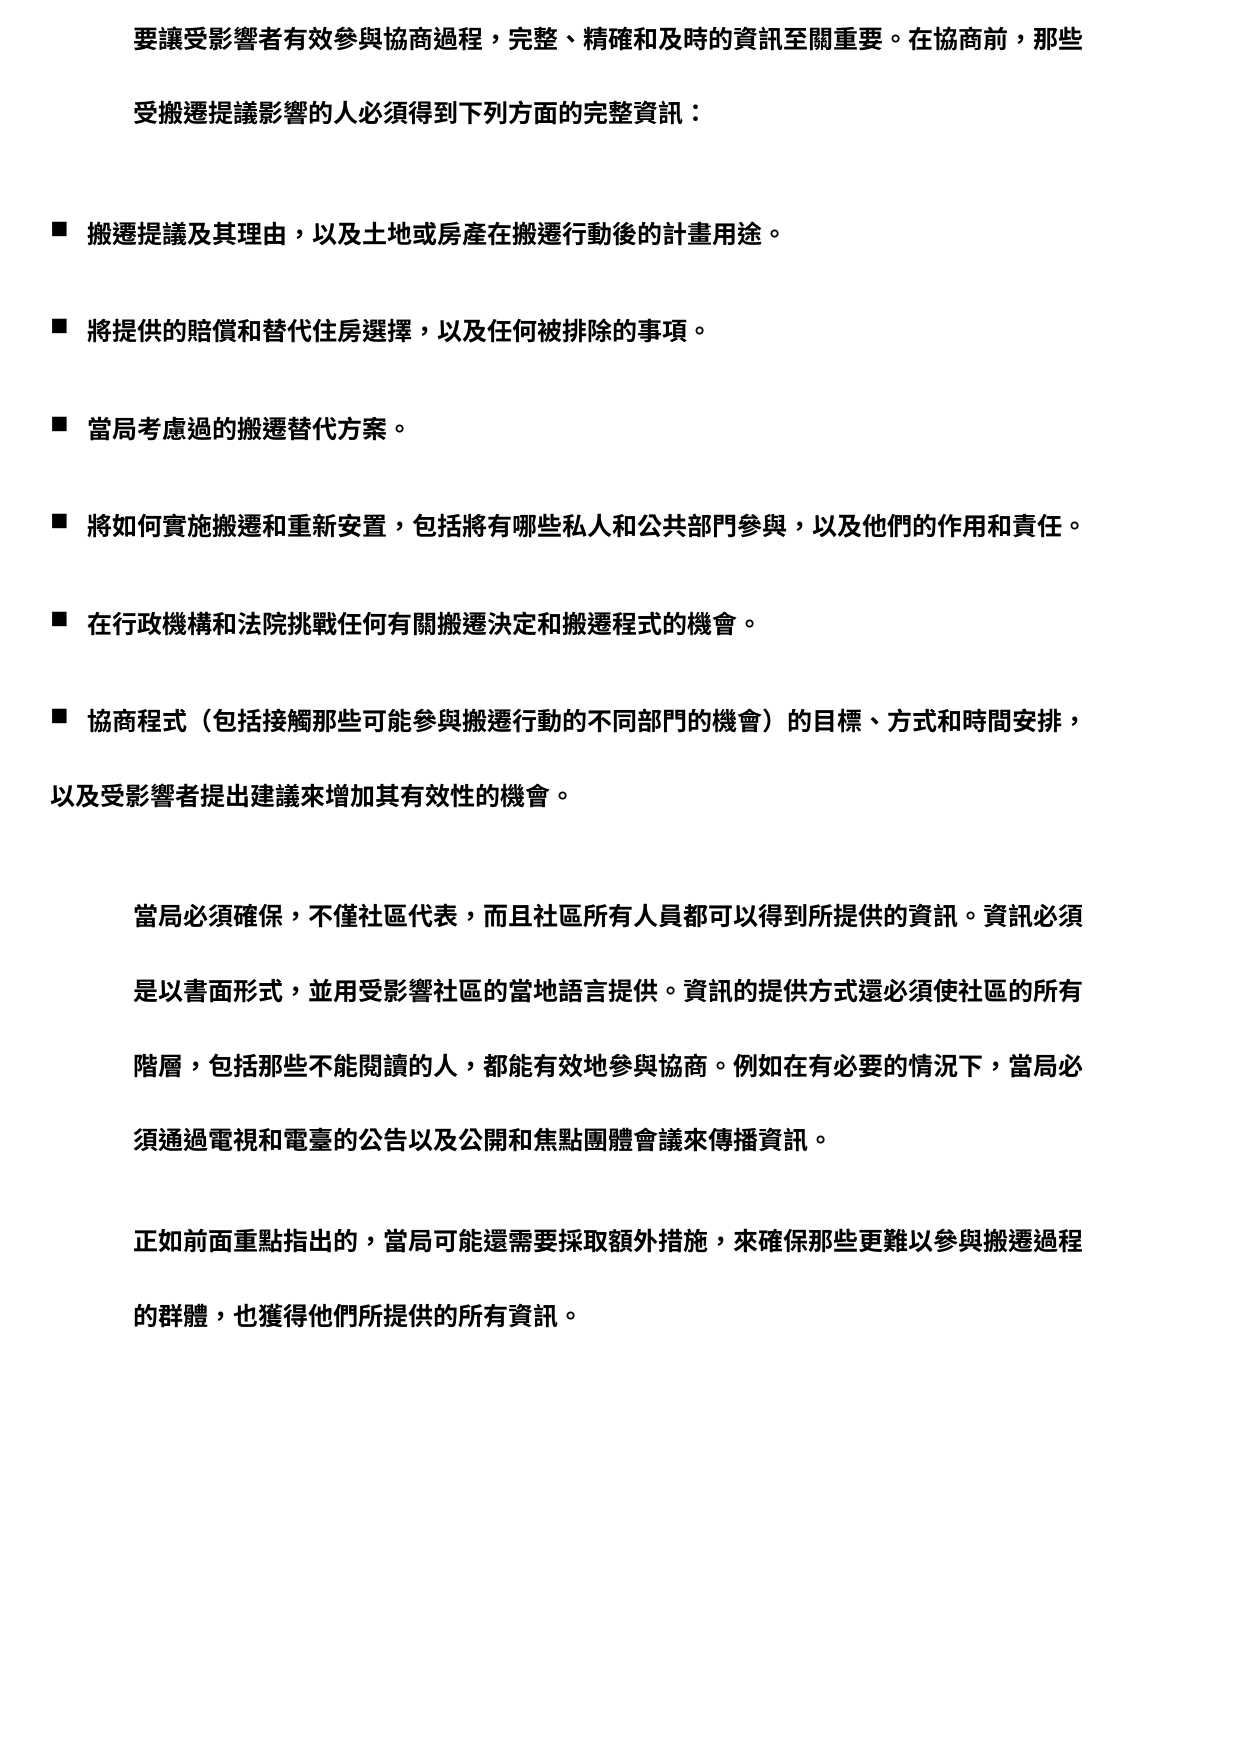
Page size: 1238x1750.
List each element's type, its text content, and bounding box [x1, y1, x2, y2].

text 當局必須確保，不僅社區代表，而且社區所有人員都可以得到所提供的資訊。資訊必須是以書面形式，並用受影響社區的當地語言提供。資訊的提供方式還必須使社區的所有階層，包括那些不能閱讀的人，都能有效地參與協商。例如在有必要的情況下，當局必須通過電視和電臺的公告以及公開和焦點團體會議來傳播資訊。 [133, 878, 1108, 1168]
list 將提供的賠償和替代住房選擇，以及任何被排除的事項。 [50, 293, 1108, 358]
text 要讓受影響者有效參與協商過程，完整、精確和及時的資訊至關重要。在協商前，那些受搬遷提議影響的人必須得到下列方面的完整資訊： [133, 1, 1108, 141]
text 正如前面重點指出的，當局可能還需要採取額外措施，來確保那些更難以參與搬遷過程的群體，也獲得他們所提供的所有資訊。 [133, 1203, 1108, 1343]
list 搬遷提議及其理由，以及土地或房產在搬遷行動後的計畫用途。 [50, 196, 1108, 261]
list 協商程式（包括接觸那些可能參與搬遷行動的不同部門的機會）的目標、方式和時間安排，以及受影響者提出建議來增加其有效性的機會。 [50, 683, 1108, 823]
list 將如何實施搬遷和重新安置，包括將有哪些私人和公共部門參與，以及他們的作用和責任。 [50, 488, 1108, 553]
list 在行政機構和法院挑戰任何有關搬遷決定和搬遷程式的機會。 [50, 586, 1108, 651]
list 當局考慮過的搬遷替代方案。 [50, 391, 1108, 456]
